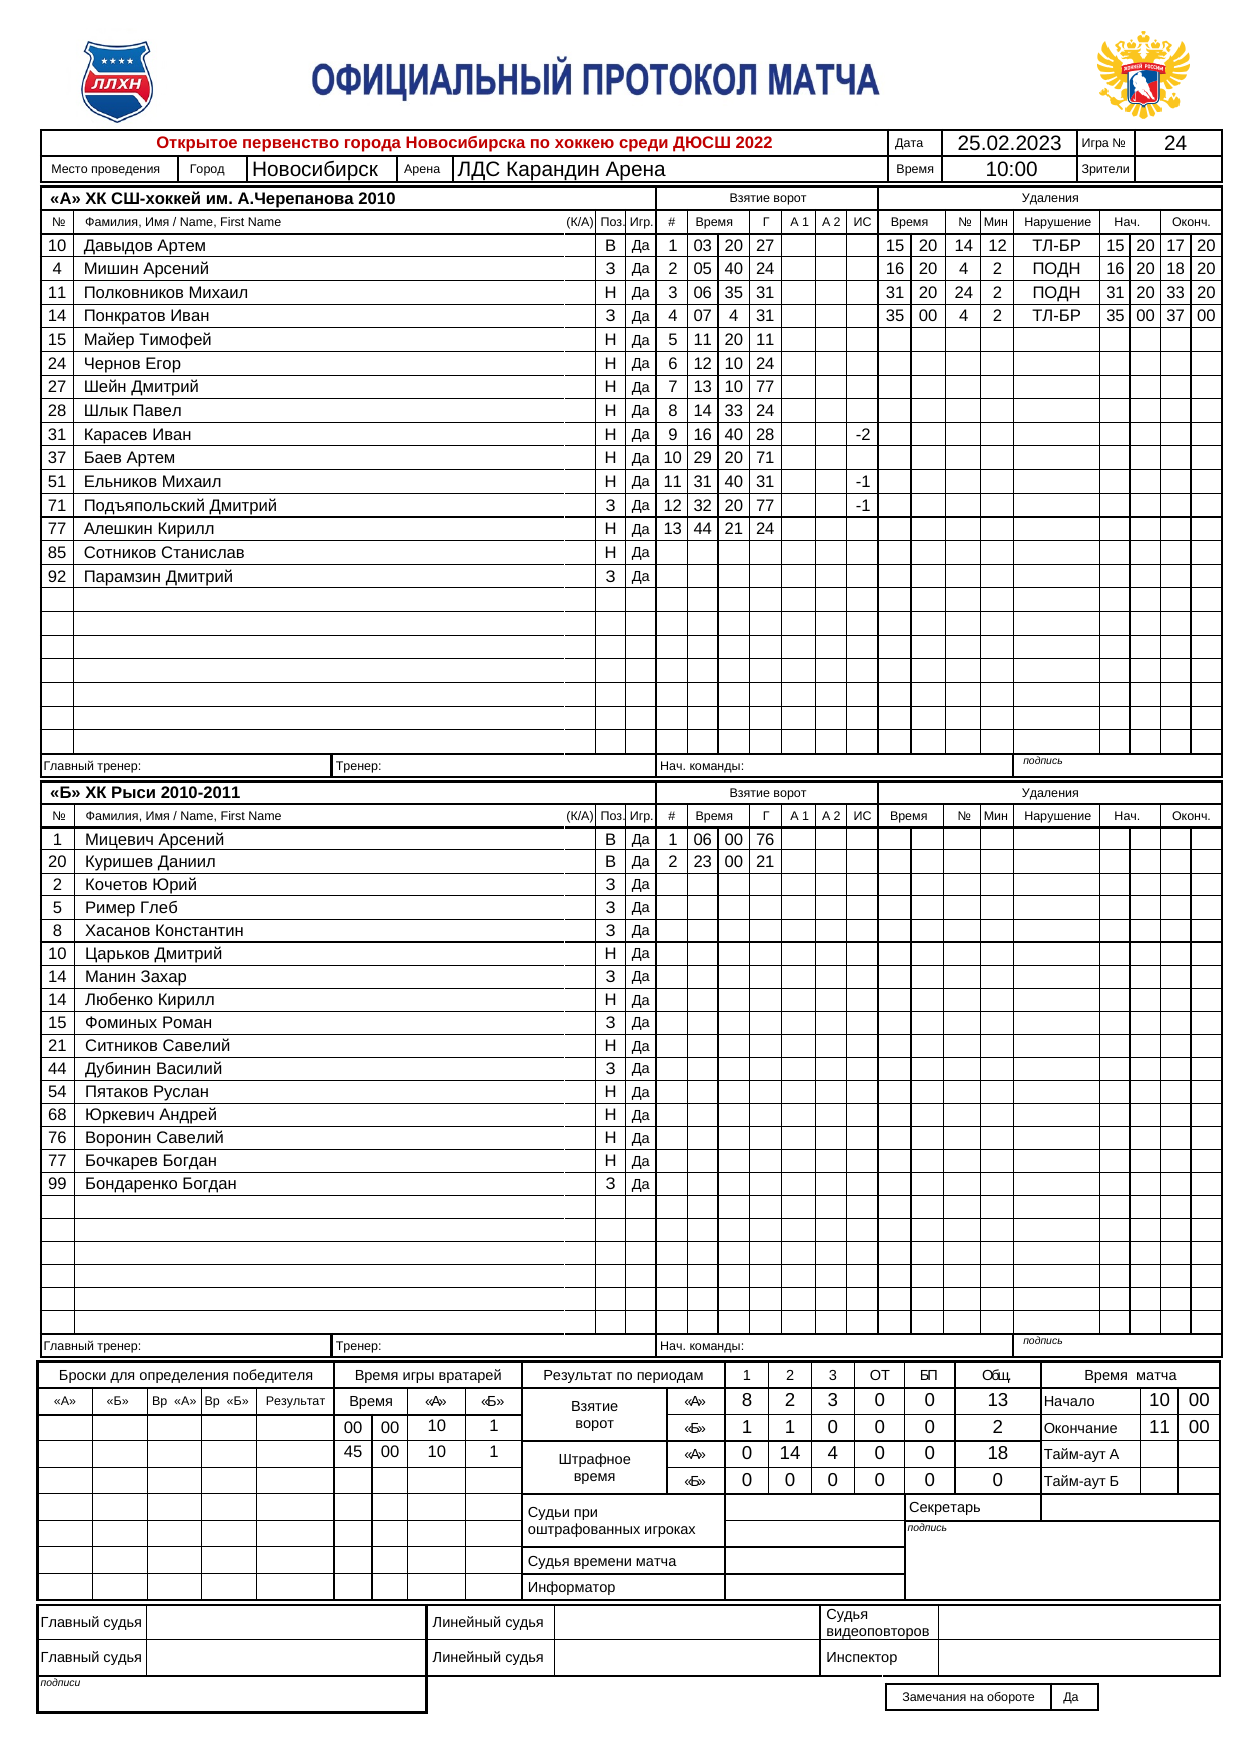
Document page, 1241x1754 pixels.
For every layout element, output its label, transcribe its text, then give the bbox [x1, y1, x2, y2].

table_cell [1100, 920, 1129, 941]
table_cell [565, 518, 595, 540]
table_cell [946, 518, 980, 540]
table_cell [1192, 1265, 1221, 1287]
table_cell [1161, 1081, 1190, 1103]
table_cell 10 [1141, 1389, 1177, 1413]
table_cell [42, 1265, 74, 1287]
table_cell 77 [42, 1150, 74, 1172]
table_cell З [596, 874, 625, 895]
table_cell 12 [981, 235, 1013, 256]
table_cell [565, 659, 595, 682]
table_cell [1161, 352, 1190, 374]
table_cell [657, 1150, 687, 1172]
table_cell 00 [335, 1416, 371, 1440]
table_cell [847, 920, 877, 941]
table_cell [1014, 1173, 1099, 1195]
table_cell В [596, 850, 625, 872]
table_cell [626, 1219, 655, 1241]
table_cell [1131, 989, 1160, 1011]
table_cell [912, 518, 945, 540]
table_cell Куришев Даниил [75, 850, 564, 872]
table_cell 54 [42, 1081, 74, 1103]
table_cell [981, 829, 1013, 849]
table_cell [816, 446, 846, 469]
table_cell Н [596, 399, 625, 422]
table_cell [373, 1521, 407, 1546]
table_cell [816, 612, 846, 634]
table_cell [335, 1468, 371, 1493]
table_cell [816, 257, 846, 280]
table_cell [657, 989, 687, 1011]
table_cell [847, 1012, 877, 1033]
table_cell [750, 943, 781, 964]
table_cell [1136, 157, 1221, 181]
table_cell [879, 1081, 910, 1103]
table_header Удаления [879, 188, 1221, 209]
table_cell [1192, 1081, 1221, 1103]
table_cell Любенко Кирилл [75, 989, 564, 1011]
table_cell [847, 541, 877, 564]
table_cell [912, 1196, 943, 1218]
table_cell [565, 1265, 595, 1287]
table_cell [1192, 423, 1221, 445]
table_cell [565, 874, 595, 895]
table_cell [750, 920, 781, 941]
table_cell [74, 659, 564, 682]
table_cell [657, 1035, 687, 1057]
table_cell [816, 328, 846, 351]
table_cell [726, 1521, 904, 1546]
table_cell [1192, 1288, 1221, 1310]
table_cell 31 [750, 305, 781, 327]
table_cell # [657, 211, 687, 233]
table_cell [93, 1416, 147, 1440]
table_cell [816, 1035, 846, 1057]
table_cell 35 [1100, 305, 1129, 327]
table_cell [816, 305, 846, 327]
table_cell [981, 943, 1013, 964]
table_header Игра № [1078, 131, 1134, 155]
table_cell [981, 1242, 1013, 1264]
table_cell Н [596, 1127, 625, 1149]
table_cell [1131, 1219, 1160, 1241]
table_cell [1100, 518, 1129, 540]
table_cell [847, 588, 877, 611]
table_cell [657, 1219, 687, 1241]
table_cell [688, 612, 717, 634]
table_cell 11 [1141, 1415, 1177, 1440]
table_cell [944, 874, 980, 895]
table_cell [626, 588, 655, 611]
table_cell Подъяпольский Дмитрий [74, 494, 564, 516]
table_cell [688, 920, 717, 941]
table_cell [565, 1196, 595, 1218]
table_cell [879, 730, 910, 753]
table_cell Вр «Б» [202, 1389, 256, 1413]
table_cell [1100, 494, 1129, 516]
table_cell [1192, 1196, 1221, 1218]
table_cell [981, 1058, 1013, 1079]
table_cell [750, 659, 781, 682]
table_cell 1 [726, 1415, 768, 1440]
table_cell [1161, 1035, 1190, 1057]
table_cell [912, 423, 945, 445]
table_cell Пятаков Руслан [75, 1081, 564, 1103]
table_cell 1 [657, 235, 687, 256]
table_cell [782, 281, 815, 303]
table_cell подписи [39, 1677, 425, 1711]
table_cell [257, 1468, 333, 1493]
table_cell [596, 636, 625, 658]
table_cell [42, 1219, 74, 1241]
table_cell [1161, 612, 1190, 634]
table_cell [750, 1311, 781, 1333]
table_cell 1 [466, 1441, 521, 1467]
table_cell [782, 305, 815, 327]
table_cell 0 [812, 1468, 854, 1493]
table_cell [782, 683, 815, 706]
table_cell Шлык Павел [74, 399, 564, 422]
table_cell [981, 328, 1013, 351]
table_cell 20 [719, 235, 749, 256]
table_cell [719, 1265, 749, 1287]
table_cell [719, 541, 749, 564]
table_cell [719, 730, 749, 753]
table_cell [847, 305, 877, 327]
table_cell 14 [946, 235, 980, 256]
table_cell 44 [688, 518, 717, 540]
table_cell [912, 920, 943, 941]
table_cell [1014, 1104, 1099, 1126]
table_cell [847, 1035, 877, 1057]
table_cell 4 [719, 305, 749, 327]
table_cell [42, 1242, 74, 1264]
table_cell [816, 1173, 846, 1195]
table_cell [657, 1173, 687, 1195]
table_cell Поз. [596, 211, 625, 233]
table_cell [946, 470, 980, 493]
table_cell подпись [906, 1522, 1219, 1599]
table_cell [688, 659, 717, 682]
table_cell [1192, 659, 1221, 682]
table_cell [981, 874, 1013, 895]
table_cell [879, 896, 910, 918]
table_cell [1131, 1265, 1160, 1287]
table_cell Да [626, 257, 655, 280]
table_cell [847, 1104, 877, 1126]
table_cell Нач. [1100, 211, 1160, 233]
table_cell [147, 1606, 425, 1639]
table_cell [981, 423, 1013, 445]
table_cell [657, 659, 687, 682]
table_cell Тайм-аут А [1042, 1441, 1140, 1467]
table_cell ИС [847, 211, 877, 233]
table_cell [944, 1012, 980, 1033]
table_cell «Б » [466, 1389, 521, 1413]
table_cell [1014, 829, 1099, 849]
table_cell [879, 1035, 910, 1057]
table_cell [1161, 943, 1190, 964]
table_cell [816, 636, 846, 658]
table_cell [688, 989, 717, 1011]
table_cell 1 [657, 829, 687, 849]
table_cell Манин Захар [75, 966, 564, 987]
table_cell [1161, 399, 1190, 422]
table_cell [657, 612, 687, 634]
table_cell А 2 [816, 805, 846, 826]
table_cell [847, 1196, 877, 1218]
table_cell [657, 1288, 687, 1310]
table_cell Мин [981, 805, 1013, 826]
table_cell [782, 235, 815, 256]
table_cell [719, 1104, 749, 1126]
table_cell [1161, 446, 1190, 469]
table_cell [626, 730, 655, 753]
table_cell Да [626, 1012, 655, 1033]
table_cell [42, 612, 73, 634]
table_cell [1161, 328, 1190, 351]
table_cell [912, 1104, 943, 1126]
table_cell [847, 829, 877, 849]
table_cell [688, 1288, 717, 1310]
table_cell [847, 850, 877, 872]
table_cell [912, 1173, 943, 1195]
table_cell [1100, 1173, 1129, 1195]
table_cell 20 [912, 257, 945, 280]
table_cell [912, 1035, 943, 1057]
table_cell [39, 1494, 92, 1520]
table_cell 76 [750, 829, 781, 849]
table_cell Да [626, 829, 655, 849]
table_header Броски для определения победителя [39, 1363, 333, 1387]
table_cell 06 [688, 281, 717, 303]
table_cell Да [626, 518, 655, 540]
table_cell [1131, 541, 1160, 564]
table_cell [1131, 874, 1160, 895]
table_cell 20 [719, 328, 749, 351]
table_cell [42, 636, 73, 658]
table_cell 24 [750, 399, 781, 422]
table_cell [912, 850, 943, 872]
table_cell [946, 352, 980, 374]
table_cell 76 [42, 1127, 74, 1149]
table_cell [1161, 376, 1190, 398]
table_cell [74, 730, 564, 753]
table_cell [782, 328, 815, 351]
table_cell [657, 1012, 687, 1033]
table_cell [1161, 850, 1190, 872]
table_cell [847, 352, 877, 374]
table_cell [1161, 920, 1190, 941]
table_cell [782, 850, 815, 872]
table_cell 7 [657, 376, 687, 398]
table_cell 16 [1100, 257, 1129, 280]
table_cell [1100, 399, 1129, 422]
table_cell 85 [42, 541, 73, 564]
table_cell [816, 989, 846, 1011]
table_cell 31 [750, 281, 781, 303]
table_cell [1192, 1219, 1221, 1241]
table_cell [1192, 829, 1221, 849]
table_cell [912, 989, 943, 1011]
table_cell 2 [981, 281, 1013, 303]
table_cell [944, 1242, 980, 1264]
table_cell [1192, 518, 1221, 540]
table_cell 37 [1161, 305, 1190, 327]
table_cell [719, 1311, 749, 1333]
table_cell [1192, 989, 1221, 1011]
table_cell [879, 1150, 910, 1172]
table_cell 0 [905, 1468, 954, 1493]
table_cell [816, 1288, 846, 1310]
table_cell 20 [912, 281, 945, 303]
table_cell [565, 612, 595, 634]
table_cell [1100, 470, 1129, 493]
table_cell Юркевич Андрей [75, 1104, 564, 1126]
table_cell [657, 966, 687, 987]
table_cell [816, 730, 846, 753]
table_cell [1014, 636, 1099, 658]
table_cell [1014, 1242, 1099, 1264]
table_cell [847, 399, 877, 422]
table_cell [688, 707, 717, 729]
table_cell [1161, 588, 1190, 611]
table_cell [981, 1150, 1013, 1172]
table_cell [944, 989, 980, 1011]
table_cell [946, 588, 980, 611]
table_cell [1100, 1127, 1129, 1149]
table_cell Да [626, 399, 655, 422]
table_cell [148, 1416, 201, 1440]
table_cell Царьков Дмитрий [75, 943, 564, 964]
table_cell Да [626, 494, 655, 516]
table_cell [657, 1127, 687, 1149]
table_cell [1014, 541, 1099, 564]
table_cell 3 [812, 1389, 854, 1413]
table_cell [1192, 588, 1221, 611]
table_header Взятие ворот [657, 783, 877, 803]
table_cell 4 [946, 257, 980, 280]
table_cell ТЛ-БР [1014, 235, 1099, 256]
table_cell [879, 1127, 910, 1149]
table_cell 8 [657, 399, 687, 422]
table_cell [944, 920, 980, 941]
table_cell [719, 636, 749, 658]
table_cell Время [879, 211, 945, 233]
table_cell [202, 1521, 256, 1546]
table_cell [1192, 943, 1221, 964]
table_cell [782, 730, 815, 753]
table_cell В [596, 235, 625, 256]
table_cell [782, 1242, 815, 1264]
table_cell Н [596, 446, 625, 469]
table_cell 24 [750, 352, 781, 374]
table_cell [847, 1311, 877, 1333]
table_cell [750, 541, 781, 564]
table_cell [1014, 943, 1099, 964]
table_cell Игр. [626, 211, 655, 233]
table_cell [1014, 1150, 1099, 1172]
table_cell [1014, 966, 1099, 987]
table_cell [750, 966, 781, 987]
table_cell [1192, 874, 1221, 895]
table_cell 0 [855, 1415, 904, 1440]
table_cell [1131, 588, 1160, 611]
table_cell [912, 1311, 943, 1333]
table_cell [1131, 399, 1160, 422]
table_cell [912, 376, 945, 398]
table_cell [719, 1173, 749, 1195]
table_cell [1192, 1173, 1221, 1195]
table_header Время матча [1042, 1363, 1219, 1387]
table_cell [565, 1058, 595, 1079]
table_cell [726, 1575, 904, 1599]
table_cell [1192, 399, 1221, 422]
table_cell [1014, 1058, 1099, 1079]
table_cell 20 [1192, 257, 1221, 280]
table_cell Карасев Иван [74, 423, 564, 445]
table_cell 2 [657, 850, 687, 872]
table_header Дата [889, 131, 941, 155]
table_cell [944, 1265, 980, 1287]
table_cell [1014, 730, 1099, 753]
table_cell [981, 1219, 1013, 1241]
table_cell [879, 1219, 910, 1241]
table_cell 21 [750, 850, 781, 872]
table_cell [688, 588, 717, 611]
table_cell [1161, 565, 1190, 587]
table_cell [944, 966, 980, 987]
table_cell [1161, 896, 1190, 918]
table_cell [719, 659, 749, 682]
table_cell [257, 1494, 333, 1520]
table_cell Да [626, 1058, 655, 1079]
table_cell [816, 920, 846, 941]
table_cell 06 [688, 829, 717, 849]
table_cell [981, 1104, 1013, 1126]
table_cell [879, 683, 910, 706]
table_cell [373, 1494, 407, 1520]
table_cell 15 [42, 328, 73, 351]
table_cell 3 [657, 281, 687, 303]
table_cell Время [688, 211, 749, 233]
table_cell [719, 1035, 749, 1057]
table_cell 12 [657, 494, 687, 516]
table_cell [93, 1468, 147, 1493]
table_cell [1014, 683, 1099, 706]
table_cell [555, 1640, 819, 1675]
table_cell З [596, 896, 625, 918]
table_cell [596, 1311, 625, 1333]
table_cell [879, 943, 910, 964]
table_cell [257, 1521, 333, 1546]
table_cell [847, 1219, 877, 1241]
table_cell Хасанов Константин [75, 920, 564, 941]
table_cell Время [879, 805, 943, 826]
table_cell [981, 1012, 1013, 1033]
table_cell [1161, 730, 1190, 753]
table_cell 00 [1179, 1389, 1219, 1413]
table_cell 14 [769, 1442, 811, 1467]
table_cell [912, 730, 945, 753]
table_cell 1 [42, 829, 74, 849]
table_cell [466, 1521, 521, 1546]
table_cell [688, 1012, 717, 1033]
table_cell [42, 1288, 74, 1310]
table_cell [981, 850, 1013, 872]
table_cell [657, 943, 687, 964]
table_cell 0 [726, 1442, 768, 1467]
table_cell А 1 [782, 211, 815, 233]
table_cell [816, 943, 846, 964]
table_cell [981, 352, 1013, 374]
table_cell 00 [1131, 305, 1160, 327]
table_cell [626, 1196, 655, 1218]
table_cell [257, 1574, 333, 1599]
table_cell [750, 636, 781, 658]
table_cell Н [596, 281, 625, 303]
table_cell [1161, 541, 1190, 564]
table_cell [981, 541, 1013, 564]
table_cell 31 [688, 470, 717, 493]
table_cell [782, 470, 815, 493]
table_cell [42, 1196, 74, 1218]
table_cell [1131, 376, 1160, 398]
table_cell [944, 1058, 980, 1079]
table_cell Город [179, 157, 246, 181]
table_cell Да [626, 1150, 655, 1172]
table_cell [75, 1219, 564, 1241]
table_cell [148, 1494, 201, 1520]
table_cell [879, 588, 910, 611]
table_cell [1014, 423, 1099, 445]
table_cell Судья времени матча [523, 1548, 724, 1573]
table_cell [847, 518, 877, 540]
table_cell [74, 612, 564, 634]
table_cell [719, 966, 749, 987]
table_cell [944, 1104, 980, 1126]
table_cell [912, 565, 945, 587]
table_cell [816, 1127, 846, 1149]
table_cell Понкратов Иван [74, 305, 564, 327]
table_cell [946, 446, 980, 469]
table_cell [782, 874, 815, 895]
table_cell 00 [719, 850, 749, 872]
table_cell [912, 328, 945, 351]
table_cell Да [626, 1173, 655, 1195]
table_cell [565, 494, 595, 516]
table_cell [1014, 1012, 1099, 1033]
table_cell [944, 1127, 980, 1149]
table_cell 24 [750, 257, 781, 280]
table_cell [1161, 1196, 1190, 1218]
table_cell Г [750, 805, 781, 826]
table_cell [879, 470, 910, 493]
table_header 24 [1136, 131, 1221, 155]
table_cell [879, 1012, 910, 1033]
table_cell [657, 1081, 687, 1103]
table_cell [912, 494, 945, 516]
table_cell 35 [719, 281, 749, 303]
table_cell подпись [1014, 1335, 1221, 1356]
table_cell [596, 1196, 625, 1218]
table_cell [42, 588, 73, 611]
table_cell [565, 565, 595, 587]
table_cell [257, 1547, 333, 1573]
table_cell 51 [42, 470, 73, 493]
table_cell 71 [42, 494, 73, 516]
table_cell [816, 235, 846, 256]
table_cell Оконч. [1161, 211, 1221, 233]
table_cell [1192, 1150, 1221, 1172]
table_cell 20 [1131, 281, 1160, 303]
table_cell [879, 1058, 910, 1079]
table_cell [981, 1196, 1013, 1218]
table_cell Нач. команды: [657, 1335, 1012, 1356]
table_cell [565, 1127, 595, 1149]
table_cell [202, 1494, 256, 1520]
table_cell 27 [42, 376, 73, 398]
table_cell 31 [42, 423, 73, 445]
table_cell Нарушение [1014, 805, 1099, 826]
table_cell [257, 1441, 333, 1467]
table_cell [74, 588, 564, 611]
table_cell [1131, 659, 1160, 682]
table_cell Зрители [1078, 157, 1134, 181]
table_cell [555, 1606, 819, 1639]
table_cell [42, 707, 73, 729]
table_cell подпись [1014, 755, 1221, 776]
table_cell 14 [42, 989, 74, 1011]
table_cell [565, 1219, 595, 1241]
table_header Замечания на обороте [887, 1685, 1050, 1709]
table_cell Линейный судья [428, 1640, 554, 1675]
table_cell [565, 352, 595, 374]
table_cell 9 [657, 423, 687, 445]
table_cell 11 [42, 281, 73, 303]
table_cell [946, 612, 980, 634]
table_cell [879, 636, 910, 658]
table_cell [1131, 470, 1160, 493]
table_cell [1131, 1150, 1160, 1172]
table_cell [42, 659, 73, 682]
table_cell [944, 1173, 980, 1195]
table_cell 33 [719, 399, 749, 422]
table_cell Чернов Егор [74, 352, 564, 374]
table_cell [816, 352, 846, 374]
table_cell [1131, 328, 1160, 351]
table_cell [879, 328, 910, 351]
table_header «А» ХК СШ-хоккей им. А.Черепанова 2010 [42, 188, 655, 209]
table_cell [1014, 989, 1099, 1011]
table_cell [719, 612, 749, 634]
table_cell [1192, 352, 1221, 374]
table_cell Главный судья [39, 1640, 146, 1675]
table_cell [1100, 829, 1129, 849]
table_cell [879, 1265, 910, 1287]
table_cell 99 [42, 1173, 74, 1195]
table_cell Н [596, 1150, 625, 1172]
table_cell [1100, 730, 1129, 753]
table_cell [565, 1242, 595, 1264]
table_cell [782, 920, 815, 941]
table_cell 20 [912, 235, 945, 256]
table_cell [879, 989, 910, 1011]
table_cell [1014, 659, 1099, 682]
table_cell З [596, 1173, 625, 1195]
table_cell [981, 1173, 1013, 1195]
table_cell [912, 399, 945, 422]
table_cell 31 [879, 281, 910, 303]
table_cell 14 [42, 966, 74, 987]
table_cell [688, 636, 717, 658]
table_cell 20 [42, 850, 74, 872]
table_cell [626, 707, 655, 729]
table_cell [750, 1196, 781, 1218]
table_cell 07 [688, 305, 717, 327]
table_cell Фамилия, Имя / Name, First Name [74, 211, 565, 233]
table_cell [565, 470, 595, 493]
table_cell [565, 943, 595, 964]
table_cell [1192, 376, 1221, 398]
table_cell Судья видеоповторов [821, 1606, 938, 1639]
table_cell [750, 1012, 781, 1033]
table_cell В [596, 829, 625, 849]
table_cell [816, 874, 846, 895]
table_cell [750, 1035, 781, 1057]
table_cell [946, 683, 980, 706]
table_cell 71 [750, 446, 781, 469]
table_cell [202, 1416, 256, 1440]
table_cell [719, 565, 749, 587]
table_cell Да [626, 352, 655, 374]
table_cell Оконч. [1161, 805, 1221, 826]
table_cell [879, 518, 910, 540]
table_cell [883, 1677, 1220, 1681]
table_cell [816, 494, 846, 516]
table_cell 77 [750, 494, 781, 516]
table_cell [782, 423, 815, 445]
table_cell Н [596, 328, 625, 351]
table_cell Н [596, 943, 625, 964]
table_cell Да [626, 989, 655, 1011]
table_cell [847, 683, 877, 706]
table_cell [847, 1242, 877, 1264]
table_cell [879, 659, 910, 682]
table_cell [1161, 1242, 1190, 1264]
table_cell [596, 1288, 625, 1310]
table_cell 32 [688, 494, 717, 516]
table_cell [1192, 1012, 1221, 1033]
table_cell [1014, 612, 1099, 634]
table_cell 21 [42, 1035, 74, 1057]
table_cell А 2 [816, 211, 846, 233]
table_cell ТЛ-БР [1014, 305, 1099, 327]
table_cell Время [889, 157, 941, 181]
table_cell «Б» [668, 1468, 724, 1493]
table_cell [981, 1311, 1013, 1333]
table_header «Б» ХК Рыси 2010-2011 [42, 783, 655, 803]
table_cell [816, 966, 846, 987]
table_cell [565, 829, 595, 849]
table_cell [912, 829, 943, 849]
table_cell 15 [879, 235, 910, 256]
table_cell [719, 874, 749, 895]
table_cell [782, 966, 815, 987]
table_cell [39, 1441, 92, 1467]
table_cell [782, 1265, 815, 1287]
table_cell 13 [688, 376, 717, 398]
table_cell [565, 281, 595, 303]
table_cell [202, 1574, 256, 1599]
table_cell З [596, 966, 625, 987]
table_cell [726, 1548, 904, 1573]
table_cell [565, 730, 595, 753]
table_cell [1014, 896, 1099, 918]
table_cell [1161, 518, 1190, 540]
table_cell [657, 874, 687, 895]
table_cell [688, 1127, 717, 1149]
table_cell Да [626, 423, 655, 445]
table_cell [1161, 1311, 1190, 1333]
table_cell Да [626, 1035, 655, 1057]
table_cell [816, 470, 846, 493]
table_cell [912, 352, 945, 374]
table_cell [879, 1104, 910, 1126]
table_cell 2 [956, 1415, 1040, 1440]
table_cell [782, 989, 815, 1011]
table_cell [202, 1547, 256, 1573]
table_cell А 1 [782, 805, 815, 826]
table_cell [1014, 707, 1099, 729]
table_cell [1131, 446, 1160, 469]
table_cell [1192, 565, 1221, 587]
table_cell «А» [408, 1389, 465, 1413]
table_cell [750, 1219, 781, 1241]
table_cell [816, 1081, 846, 1103]
table_cell 35 [879, 305, 910, 327]
table_cell [847, 1150, 877, 1172]
table_cell [657, 1311, 687, 1333]
table_cell [847, 1173, 877, 1195]
table_cell [946, 730, 980, 753]
table_cell [626, 636, 655, 658]
table_cell [335, 1547, 371, 1573]
table_cell [944, 850, 980, 872]
table_cell [688, 541, 717, 564]
table_cell [93, 1521, 147, 1546]
table_cell [946, 541, 980, 564]
table_cell Инспектор [821, 1640, 938, 1675]
table_cell [719, 1242, 749, 1264]
table_cell [912, 896, 943, 918]
table_cell 28 [42, 399, 73, 422]
table_cell [879, 829, 910, 849]
table_cell № [42, 211, 73, 233]
table_cell [816, 1311, 846, 1333]
table_cell Да [626, 376, 655, 398]
table_cell [946, 328, 980, 351]
table_cell 1 [466, 1416, 521, 1440]
table_cell 00 [373, 1441, 407, 1467]
table_cell Майер Тимофей [74, 328, 564, 351]
table_cell [408, 1494, 465, 1520]
table_cell [1161, 1150, 1190, 1172]
table_cell 2 [657, 257, 687, 280]
table_cell 18 [956, 1442, 1040, 1467]
table_cell З [596, 920, 625, 941]
table_cell 37 [42, 446, 73, 469]
table_cell [1014, 920, 1099, 941]
table_cell 2 [769, 1389, 811, 1413]
table_cell [1192, 683, 1221, 706]
table_cell [626, 659, 655, 682]
table_cell [912, 1288, 943, 1310]
table_cell [981, 446, 1013, 469]
table_cell [1100, 588, 1129, 611]
table_cell Воронин Савелий [75, 1127, 564, 1149]
table_cell [1131, 423, 1160, 445]
table_cell [1100, 446, 1129, 469]
table_cell Н [596, 376, 625, 398]
table_cell [912, 874, 943, 895]
table_cell [1161, 1219, 1190, 1241]
table_cell [719, 1196, 749, 1218]
table_cell Нач. [1100, 805, 1160, 826]
table_cell [879, 1288, 910, 1310]
table_cell № [944, 805, 980, 826]
table_cell [719, 920, 749, 941]
table_cell 15 [1100, 235, 1129, 256]
table_cell [466, 1547, 521, 1573]
table_cell [719, 989, 749, 1011]
table_cell 40 [719, 423, 749, 445]
table_cell [847, 707, 877, 729]
table_cell [816, 707, 846, 729]
table_cell [1161, 707, 1190, 729]
table_cell [816, 1058, 846, 1079]
table_cell [1131, 1242, 1160, 1264]
table_header БП [905, 1363, 954, 1387]
table_cell [879, 494, 910, 516]
table_cell 00 [912, 305, 945, 327]
table_cell 2 [981, 257, 1013, 280]
table_cell [688, 874, 717, 895]
table_cell [1100, 896, 1129, 918]
table_cell [879, 376, 910, 398]
table_cell [981, 1081, 1013, 1103]
table_cell [912, 966, 943, 987]
table_cell Да [626, 1127, 655, 1149]
table_header Результат по периодам [523, 1363, 724, 1387]
table_cell [688, 1242, 717, 1264]
table_cell [782, 588, 815, 611]
table_cell [1131, 1058, 1160, 1079]
table_cell [782, 1219, 815, 1241]
table_cell 10 [42, 943, 74, 964]
table_cell [1141, 1468, 1177, 1493]
table_cell Ример Глеб [75, 896, 564, 918]
table_cell 0 [905, 1389, 954, 1413]
table_cell Нач. команды: [657, 755, 1012, 776]
table_cell [946, 565, 980, 587]
table_cell [565, 1173, 595, 1195]
table_cell Да [626, 874, 655, 895]
table_cell [879, 352, 910, 374]
table_cell 24 [946, 281, 980, 303]
table_cell [1131, 1104, 1160, 1126]
table_cell Да [626, 541, 655, 564]
table_cell [565, 235, 595, 256]
table_cell [42, 683, 73, 706]
table_cell [782, 943, 815, 964]
table_cell [1100, 1288, 1129, 1310]
table_cell [1014, 1081, 1099, 1103]
table_cell [39, 1468, 92, 1493]
table_cell ПОДН [1014, 281, 1099, 303]
table_cell З [596, 257, 625, 280]
table_cell [565, 1104, 595, 1126]
table_cell Н [596, 352, 625, 374]
table_cell [912, 1242, 943, 1264]
table_header ОТ [855, 1363, 904, 1387]
table_cell [1131, 920, 1160, 941]
table_cell [688, 1173, 717, 1195]
table_cell [93, 1441, 147, 1467]
table_cell [879, 850, 910, 872]
table_cell [847, 1127, 877, 1149]
table_cell [782, 612, 815, 634]
table_cell 11 [750, 328, 781, 351]
table_cell 00 [719, 829, 749, 849]
table_cell 2 [981, 305, 1013, 327]
table_cell [719, 683, 749, 706]
table_cell [1161, 989, 1190, 1011]
table_cell [944, 1196, 980, 1218]
table_cell [1014, 352, 1099, 374]
table_cell [847, 1081, 877, 1103]
table_cell [879, 612, 910, 634]
table_cell [782, 1104, 815, 1126]
table_cell [847, 943, 877, 964]
table_cell [565, 1288, 595, 1310]
table_cell Да [626, 565, 655, 587]
table_cell [750, 730, 781, 753]
table_cell [688, 943, 717, 964]
table_cell 13 [956, 1389, 1040, 1413]
table_cell [946, 494, 980, 516]
table_cell [981, 683, 1013, 706]
table_cell [879, 707, 910, 729]
table_cell [782, 565, 815, 587]
table_cell 6 [657, 352, 687, 374]
table_cell [847, 446, 877, 469]
table_cell [565, 1035, 595, 1057]
table_cell [596, 1265, 625, 1287]
table_cell [750, 565, 781, 587]
table_cell 23 [688, 850, 717, 872]
table_cell [719, 1219, 749, 1241]
table_cell [946, 659, 980, 682]
table_cell [657, 683, 687, 706]
table_cell [1100, 1242, 1129, 1264]
table_cell 13 [657, 518, 687, 540]
table_cell 0 [956, 1468, 1040, 1493]
table_cell [782, 1173, 815, 1195]
table_cell [750, 1265, 781, 1287]
table_cell [1131, 1311, 1160, 1333]
table_cell [1131, 1012, 1160, 1033]
table_cell [879, 1311, 910, 1333]
table_cell [981, 707, 1013, 729]
table_cell Время [335, 1389, 407, 1413]
table_cell [39, 1416, 92, 1440]
table_cell [1131, 518, 1160, 540]
table_cell 0 [769, 1468, 811, 1493]
table_cell [1161, 470, 1190, 493]
table_cell [408, 1521, 465, 1546]
table_cell 8 [726, 1389, 768, 1413]
table_cell [1161, 966, 1190, 987]
table_cell [148, 1468, 201, 1493]
table_cell [1099, 1682, 1220, 1711]
table_cell [688, 1035, 717, 1057]
table_cell 0 [855, 1442, 904, 1467]
table_cell [1192, 446, 1221, 469]
table_cell Н [596, 541, 625, 564]
table_cell [1131, 966, 1160, 987]
table_cell [688, 1081, 717, 1103]
table_cell [657, 565, 687, 587]
table_cell [912, 541, 945, 564]
table_cell (К/А) [565, 211, 595, 233]
table_cell [726, 1495, 904, 1520]
table_cell ИС [847, 805, 877, 826]
table_cell [981, 1035, 1013, 1057]
table_cell [981, 730, 1013, 753]
table_cell Баев Артем [74, 446, 564, 469]
table_cell [847, 874, 877, 895]
table_cell 11 [657, 470, 687, 493]
table_cell [816, 281, 846, 303]
table_cell [1014, 1265, 1099, 1287]
table_cell [912, 1150, 943, 1172]
table_cell [688, 1058, 717, 1079]
table_cell [816, 659, 846, 682]
table_cell [981, 920, 1013, 941]
table_cell 20 [719, 494, 749, 516]
table_header 25.02.2023 [943, 131, 1076, 155]
table_cell 20 [1131, 235, 1160, 256]
table_cell [782, 896, 815, 918]
table_cell [879, 423, 910, 445]
table_cell [750, 1058, 781, 1079]
table_cell [912, 1219, 943, 1241]
table_cell -2 [847, 423, 877, 445]
table_cell 4 [946, 305, 980, 327]
table_cell [596, 707, 625, 729]
table_cell 16 [688, 423, 717, 445]
table_cell [1100, 1219, 1129, 1241]
table_cell 29 [688, 446, 717, 469]
table_cell [782, 1035, 815, 1057]
table_cell [565, 541, 595, 564]
table_cell [1192, 1127, 1221, 1149]
table_cell [912, 707, 945, 729]
table_cell Мин [981, 211, 1013, 233]
table_cell [816, 850, 846, 872]
table_cell [1161, 1012, 1190, 1033]
table_cell [1014, 328, 1099, 351]
table_cell 5 [42, 896, 74, 918]
table_cell [1100, 1081, 1129, 1103]
table_cell [657, 1265, 687, 1287]
table_cell [782, 494, 815, 516]
table_cell [1131, 494, 1160, 516]
table_cell [847, 989, 877, 1011]
table_cell Тренер: [333, 755, 655, 776]
table_cell [1161, 1104, 1190, 1126]
table_cell 10 [719, 376, 749, 398]
table_cell [946, 636, 980, 658]
table_cell [596, 1219, 625, 1241]
table_cell 00 [1179, 1415, 1219, 1440]
table_cell [1192, 541, 1221, 564]
table_cell [1014, 588, 1099, 611]
table_cell [1014, 470, 1099, 493]
table_cell Бондаренко Богдан [75, 1173, 564, 1195]
table_cell [750, 707, 781, 729]
table_cell [912, 1012, 943, 1033]
table_cell [719, 1081, 749, 1103]
table_cell Результат [257, 1389, 333, 1413]
table_cell Главный тренер: [42, 1335, 330, 1356]
table_cell Сотников Станислав [74, 541, 564, 564]
table_cell [93, 1574, 147, 1599]
table_cell [657, 588, 687, 611]
table_cell [688, 1104, 717, 1126]
table_cell [408, 1547, 465, 1573]
table_cell Новосибирск [248, 157, 396, 181]
table_cell [565, 588, 595, 611]
table_cell [750, 896, 781, 918]
table_cell [373, 1574, 407, 1599]
table_cell [1100, 1311, 1129, 1333]
table_cell [596, 588, 625, 611]
table_cell [1161, 829, 1190, 849]
table_cell [750, 989, 781, 1011]
table_cell [1131, 1288, 1160, 1310]
table_cell [1192, 1035, 1221, 1057]
table_cell Да [626, 1081, 655, 1103]
table_cell [408, 1468, 465, 1493]
table_cell [688, 565, 717, 587]
table_cell [657, 636, 687, 658]
table_cell [944, 1150, 980, 1172]
table_cell [816, 1012, 846, 1033]
table_cell Да [626, 1104, 655, 1126]
table_cell [816, 376, 846, 398]
table_cell [719, 1288, 749, 1310]
table_cell [981, 399, 1013, 422]
table_cell [1014, 376, 1099, 398]
table_cell [847, 966, 877, 987]
table_cell [257, 1416, 333, 1440]
table_cell [147, 1640, 425, 1675]
table_cell [847, 328, 877, 351]
table_cell З [596, 305, 625, 327]
table_cell [1100, 376, 1129, 398]
table_cell [1192, 1104, 1221, 1126]
table_cell [939, 1640, 1219, 1675]
table_cell З [596, 1012, 625, 1033]
table_cell [782, 1196, 815, 1218]
table_cell [626, 1265, 655, 1287]
table_cell Давыдов Артем [74, 235, 564, 256]
table_cell 17 [1161, 235, 1190, 256]
table_cell [373, 1468, 407, 1493]
table_cell [816, 1219, 846, 1241]
table_cell [750, 1081, 781, 1103]
table_cell [657, 920, 687, 941]
table_cell [1192, 707, 1221, 729]
table_cell [981, 612, 1013, 634]
table_cell 5 [657, 328, 687, 351]
table_header Удаления [879, 783, 1221, 803]
table_cell [1192, 1058, 1221, 1079]
table_cell [596, 612, 625, 634]
table_cell [1100, 850, 1129, 872]
table_cell [1179, 1468, 1219, 1493]
table_cell Да [626, 943, 655, 964]
table_cell [657, 896, 687, 918]
table_cell [1161, 874, 1190, 895]
table_cell [1014, 1035, 1099, 1057]
table_cell [75, 1288, 564, 1310]
table_cell Да [626, 920, 655, 941]
table_cell [688, 966, 717, 987]
table_cell [1192, 920, 1221, 941]
table_cell [202, 1441, 256, 1467]
table_cell [847, 376, 877, 398]
table_cell [750, 588, 781, 611]
table_cell [148, 1521, 201, 1546]
table_cell Да [626, 966, 655, 987]
table_cell [1131, 683, 1160, 706]
table_cell [565, 683, 595, 706]
table_cell [1100, 636, 1129, 658]
table_cell [981, 659, 1013, 682]
table_cell [1100, 966, 1129, 987]
table_cell [565, 305, 595, 327]
table_cell [657, 730, 687, 753]
table_cell ПОДН [1014, 257, 1099, 280]
table_cell [565, 850, 595, 872]
table_cell [782, 399, 815, 422]
table_cell «Б» [668, 1415, 724, 1440]
table_cell [782, 376, 815, 398]
table_cell [688, 1219, 717, 1241]
table_cell [879, 565, 910, 587]
table_cell [565, 1150, 595, 1172]
table_cell Главный судья [39, 1606, 146, 1639]
table_cell [782, 518, 815, 540]
table_cell [816, 565, 846, 587]
table_cell [1014, 1288, 1099, 1310]
table_cell [981, 470, 1013, 493]
table_cell [847, 1058, 877, 1079]
table_cell [1014, 494, 1099, 516]
table_cell Мишин Арсений [74, 257, 564, 280]
table_cell Да [626, 470, 655, 493]
table_cell [816, 683, 846, 706]
table_cell [1161, 636, 1190, 658]
table_header Взятие ворот [657, 188, 877, 209]
table_cell [1100, 683, 1129, 706]
table_cell [719, 943, 749, 964]
table_cell [626, 683, 655, 706]
table_cell 10 [408, 1416, 465, 1440]
table_cell -1 [847, 470, 877, 493]
table_cell [782, 446, 815, 469]
table_cell 10 [408, 1441, 465, 1467]
picture [5, 28, 1197, 129]
table_header 3 [812, 1363, 854, 1387]
table_cell [847, 896, 877, 918]
table_cell Штрафное время [523, 1442, 666, 1493]
table_header 2 [769, 1363, 811, 1387]
table_cell [1100, 1196, 1129, 1218]
table_cell [466, 1468, 521, 1493]
table_cell [847, 659, 877, 682]
table_cell [1161, 659, 1190, 682]
table_cell [335, 1574, 371, 1599]
table_cell [1161, 1173, 1190, 1195]
table_cell [1131, 1127, 1160, 1149]
table_cell [1014, 565, 1099, 587]
table_cell З [596, 1058, 625, 1079]
table_cell [1131, 730, 1160, 753]
table_cell 40 [719, 257, 749, 280]
table_cell [565, 966, 595, 987]
table_cell [1192, 636, 1221, 658]
table_cell [879, 446, 910, 469]
table_header Общ. [956, 1363, 1040, 1387]
table_cell [596, 730, 625, 753]
table_cell [981, 518, 1013, 540]
table_cell [879, 1173, 910, 1195]
table_cell [1131, 943, 1160, 964]
table_cell [688, 683, 717, 706]
table_cell [1192, 1242, 1221, 1264]
table_cell [1192, 494, 1221, 516]
table_cell 33 [1161, 281, 1190, 303]
table_cell 10:00 [943, 157, 1076, 181]
table_cell Да [626, 281, 655, 303]
table_cell [39, 1521, 92, 1546]
table_cell [782, 636, 815, 658]
table_cell Да [626, 446, 655, 469]
table_cell [1192, 896, 1221, 918]
table_cell 10 [42, 235, 73, 256]
table_cell [565, 1311, 595, 1333]
table_header Время игры вратарей [335, 1363, 521, 1387]
table_cell [816, 1242, 846, 1264]
table_cell [847, 1265, 877, 1287]
table_cell Да [626, 896, 655, 918]
table_cell [782, 1081, 815, 1103]
table_cell [74, 636, 564, 658]
table_cell [719, 588, 749, 611]
table_cell [688, 896, 717, 918]
table_cell [912, 1127, 943, 1149]
table_cell Дубинин Василий [75, 1058, 564, 1079]
table_cell 2 [42, 874, 74, 895]
table_cell Секретарь [906, 1495, 1040, 1520]
table_cell [1192, 966, 1221, 987]
table_cell [946, 376, 980, 398]
table_cell [657, 707, 687, 729]
table_cell 00 [373, 1416, 407, 1440]
table_cell 18 [1161, 257, 1190, 280]
table_cell [1014, 399, 1099, 422]
table_cell [466, 1494, 521, 1520]
table_cell -1 [847, 494, 877, 516]
table_cell [847, 565, 877, 587]
table_cell Алешкин Кирилл [74, 518, 564, 540]
table_cell Н [596, 1081, 625, 1103]
table_cell [1131, 636, 1160, 658]
table_cell Игр. [626, 805, 655, 826]
table_cell [1014, 1127, 1099, 1149]
table_cell 31 [750, 470, 781, 493]
table_cell 12 [688, 352, 717, 374]
table_cell Н [596, 989, 625, 1011]
table_cell [912, 683, 945, 706]
table_cell [981, 565, 1013, 587]
table_cell [782, 1150, 815, 1172]
table_cell Время [688, 805, 749, 826]
table_cell [750, 1288, 781, 1310]
table_cell Тренер: [333, 1335, 655, 1356]
table_cell [1100, 423, 1129, 445]
table_cell Да [626, 328, 655, 351]
table_cell Г [750, 211, 781, 233]
table_cell [816, 896, 846, 918]
table_cell [565, 707, 595, 729]
table_cell [1131, 707, 1160, 729]
table_cell [1014, 1196, 1099, 1218]
table_cell № [946, 211, 980, 233]
table_cell 44 [42, 1058, 74, 1079]
table_cell [912, 1081, 943, 1103]
table_cell Арена [398, 157, 452, 181]
table_cell [1100, 612, 1129, 634]
table_cell [596, 1242, 625, 1264]
table_cell 10 [657, 446, 687, 469]
table_cell [1014, 1311, 1099, 1333]
table_cell [1100, 1104, 1129, 1126]
table_cell [688, 1311, 717, 1333]
table_cell 21 [719, 518, 749, 540]
table_cell [912, 1265, 943, 1287]
table_cell 20 [1192, 281, 1221, 303]
table_cell 15 [42, 1012, 74, 1033]
table_cell [946, 423, 980, 445]
table_cell [1042, 1495, 1219, 1520]
table_cell [1131, 612, 1160, 634]
table_cell 14 [42, 305, 73, 327]
table_cell [1100, 943, 1129, 964]
table_cell [782, 829, 815, 849]
table_cell 40 [719, 470, 749, 493]
table_cell [688, 1265, 717, 1287]
table_header Открытое первенство города Новосибирска по хоккею среди ДЮСШ 2022 [42, 131, 887, 155]
table_cell Бочкарев Богдан [75, 1150, 564, 1172]
table_cell # [657, 805, 687, 826]
table_cell [1100, 989, 1129, 1011]
table_cell [912, 588, 945, 611]
table_cell [1100, 565, 1129, 587]
table_cell 4 [812, 1442, 854, 1467]
table_cell Взятие ворот [523, 1389, 666, 1440]
table_cell Полковников Михаил [74, 281, 564, 303]
table_cell [816, 541, 846, 564]
table_cell [750, 874, 781, 895]
table_cell Начало [1042, 1389, 1140, 1413]
table_cell [1192, 730, 1221, 753]
table_cell 28 [750, 423, 781, 445]
table_cell [1131, 896, 1160, 918]
table_cell [1014, 446, 1099, 469]
table_cell [879, 399, 910, 422]
table_cell [816, 399, 846, 422]
table_cell [1131, 1173, 1160, 1195]
table_cell [39, 1574, 92, 1599]
table_cell [75, 1265, 564, 1287]
table_cell [75, 1242, 564, 1264]
table_cell [847, 1288, 877, 1310]
table_cell [466, 1574, 521, 1599]
table_cell [750, 1150, 781, 1172]
table_cell [39, 1547, 92, 1573]
table_cell 27 [750, 235, 781, 256]
table_cell [1100, 352, 1129, 374]
table_cell Н [596, 1035, 625, 1057]
table_cell ЛДС Карандин Арена [454, 157, 887, 181]
table_cell [1131, 1035, 1160, 1057]
table_cell 20 [1192, 235, 1221, 256]
table_cell [565, 989, 595, 1011]
table_cell Окончание [1042, 1415, 1140, 1440]
table_cell [148, 1574, 201, 1599]
table_cell 77 [750, 376, 781, 398]
table_cell [1131, 352, 1160, 374]
table_cell [719, 1127, 749, 1149]
table_cell № [42, 805, 74, 826]
table_cell Да [626, 235, 655, 256]
table_cell [719, 896, 749, 918]
table_cell [688, 1196, 717, 1218]
table_cell [847, 281, 877, 303]
table_cell [912, 470, 945, 493]
table_cell [1192, 612, 1221, 634]
table_cell Да [626, 305, 655, 327]
table_cell [565, 636, 595, 658]
table_cell [847, 612, 877, 634]
table_cell [1131, 565, 1160, 587]
table_cell [816, 1196, 846, 1218]
table_cell 24 [42, 352, 73, 374]
table_cell 45 [335, 1441, 371, 1467]
table_cell [879, 1242, 910, 1264]
table_cell [981, 989, 1013, 1011]
table_cell 31 [1100, 281, 1129, 303]
table_cell [1014, 874, 1099, 895]
table_cell 0 [905, 1415, 954, 1440]
table_cell [912, 636, 945, 658]
table_cell [1161, 1288, 1190, 1310]
table_cell Место проведения [42, 157, 177, 181]
table_cell [1100, 541, 1129, 564]
table_cell [1131, 1081, 1160, 1103]
table_cell Фоминых Роман [75, 1012, 564, 1033]
table_cell «А» [39, 1389, 92, 1413]
table_cell [944, 1311, 980, 1333]
table_cell [981, 896, 1013, 918]
table_cell [596, 659, 625, 682]
table_cell [565, 257, 595, 280]
table_cell [1141, 1441, 1177, 1467]
table_cell Поз. [596, 805, 625, 826]
table_cell [981, 1265, 1013, 1287]
table_cell [688, 730, 717, 753]
table_cell Шейн Дмитрий [74, 376, 564, 398]
table_cell [1014, 850, 1099, 872]
table_cell [782, 1058, 815, 1079]
table_cell [782, 1012, 815, 1033]
table_cell [750, 683, 781, 706]
table_cell [912, 1058, 943, 1079]
table_cell 0 [905, 1442, 954, 1467]
table_cell [719, 1150, 749, 1172]
table_cell 77 [42, 518, 73, 540]
table_cell [1161, 1058, 1190, 1079]
table_cell [981, 494, 1013, 516]
table_cell [750, 1173, 781, 1195]
table_cell [1161, 1127, 1190, 1149]
table_cell [944, 896, 980, 918]
table_cell [879, 541, 910, 564]
table_cell [1192, 850, 1221, 872]
table_cell [847, 730, 877, 753]
table_cell З [596, 494, 625, 516]
table_cell Линейный судья [428, 1606, 554, 1639]
table_cell [565, 1012, 595, 1033]
table_header Да [1052, 1685, 1097, 1709]
table_cell [1100, 659, 1129, 682]
table_cell [816, 1150, 846, 1172]
table_cell [1014, 518, 1099, 540]
table_cell [93, 1494, 147, 1520]
table_cell [1161, 683, 1190, 706]
table_cell Мицевич Арсений [75, 829, 564, 849]
table_cell [565, 920, 595, 941]
table_cell З [596, 565, 625, 587]
table_cell 4 [657, 305, 687, 327]
table_cell 8 [42, 920, 74, 941]
table_cell Да [626, 850, 655, 872]
table_cell [565, 399, 595, 422]
table_cell [1161, 494, 1190, 516]
table_cell 68 [42, 1104, 74, 1126]
table_cell [1131, 829, 1160, 849]
table_cell 0 [855, 1389, 904, 1413]
table_cell [565, 896, 595, 918]
table_cell [1100, 328, 1129, 351]
table_cell [1100, 1035, 1129, 1057]
table_cell [912, 943, 943, 964]
table_cell [93, 1547, 147, 1573]
table_cell [657, 1242, 687, 1264]
table_cell 10 [719, 352, 749, 374]
table_cell [565, 328, 595, 351]
table_cell [946, 399, 980, 422]
table_cell [719, 1012, 749, 1033]
table_cell [750, 1127, 781, 1149]
table_cell [879, 1196, 910, 1218]
table_cell [782, 352, 815, 374]
table_cell [1131, 850, 1160, 872]
table_cell [1100, 1265, 1129, 1287]
table_cell [428, 1677, 882, 1711]
table_cell [946, 707, 980, 729]
table_cell [688, 1150, 717, 1172]
table_cell [879, 874, 910, 895]
table_cell Информатор [523, 1575, 724, 1599]
table_cell [750, 1104, 781, 1126]
table_cell [74, 683, 564, 706]
table_cell [944, 1035, 980, 1057]
table_cell Н [596, 423, 625, 445]
table_cell «Б» [93, 1389, 147, 1413]
table_cell 0 [726, 1468, 768, 1493]
table_cell [750, 612, 781, 634]
table_cell Главный тренер: [42, 755, 330, 776]
table_cell 0 [812, 1415, 854, 1440]
table_cell [879, 920, 910, 941]
table_cell [148, 1547, 201, 1573]
table_cell [408, 1574, 465, 1599]
table_cell [596, 683, 625, 706]
table_cell [782, 707, 815, 729]
table_cell 24 [750, 518, 781, 540]
table_cell Нарушение [1014, 211, 1099, 233]
table_cell [1100, 1058, 1129, 1079]
table_cell Парамзин Дмитрий [74, 565, 564, 587]
table_cell [719, 1058, 749, 1079]
table_cell [944, 829, 980, 849]
table_cell [1014, 1219, 1099, 1241]
table_cell [1161, 423, 1190, 445]
table_cell [626, 1311, 655, 1333]
table_cell [565, 423, 595, 445]
table_cell [42, 1311, 74, 1333]
table_cell 0 [855, 1468, 904, 1493]
table_cell [912, 612, 945, 634]
table_cell [657, 1196, 687, 1218]
table_cell [657, 1104, 687, 1126]
table_cell [944, 1288, 980, 1310]
table_cell 20 [719, 446, 749, 469]
table_cell [782, 257, 815, 280]
table_cell [816, 829, 846, 849]
table_cell [847, 235, 877, 256]
table_cell Н [596, 470, 625, 493]
table_cell [816, 1104, 846, 1126]
table_cell [75, 1196, 564, 1218]
table_cell [981, 1127, 1013, 1149]
table_cell [1100, 707, 1129, 729]
table_cell [565, 376, 595, 398]
table_cell [944, 1081, 980, 1103]
table_cell [1179, 1441, 1219, 1467]
table_cell [1100, 1012, 1129, 1033]
table_cell 14 [688, 399, 717, 422]
table_cell Ельников Михаил [74, 470, 564, 493]
table_cell [912, 446, 945, 469]
table_cell [42, 730, 73, 753]
table_cell [373, 1547, 407, 1573]
table_cell [981, 588, 1013, 611]
table_cell «А» [668, 1442, 724, 1467]
table_cell [202, 1468, 256, 1493]
table_cell [847, 636, 877, 658]
table_cell [1192, 328, 1221, 351]
table_cell Н [596, 518, 625, 540]
table_cell 1 [769, 1415, 811, 1440]
table_cell [816, 1265, 846, 1287]
table_cell [782, 1288, 815, 1310]
table_cell [816, 588, 846, 611]
table_cell [816, 423, 846, 445]
table_cell [657, 1058, 687, 1079]
table_cell Н [596, 1104, 625, 1126]
table_cell [1100, 1150, 1129, 1172]
table_cell [847, 257, 877, 280]
table_cell [565, 1081, 595, 1103]
table_cell 4 [42, 257, 73, 280]
table_cell 92 [42, 565, 73, 587]
table_cell [944, 1219, 980, 1241]
table_cell [944, 943, 980, 964]
table_cell [626, 1242, 655, 1264]
table_cell [939, 1606, 1219, 1639]
table_cell [912, 659, 945, 682]
table_cell [782, 659, 815, 682]
table_cell [148, 1441, 201, 1467]
table_cell [657, 541, 687, 564]
table_cell Вр «А» [148, 1389, 201, 1413]
table_cell [74, 707, 564, 729]
table_cell [981, 636, 1013, 658]
table_cell [565, 446, 595, 469]
table_cell [626, 1288, 655, 1310]
table_cell 03 [688, 235, 717, 256]
table_cell [719, 707, 749, 729]
table_cell Тайм-аут Б [1042, 1468, 1140, 1493]
table_cell 05 [688, 257, 717, 280]
table_cell [981, 966, 1013, 987]
table_cell [782, 1311, 815, 1333]
table_cell 16 [879, 257, 910, 280]
table_cell [816, 518, 846, 540]
table_cell Ситников Савелий [75, 1035, 564, 1057]
table_header 1 [726, 1363, 768, 1387]
table_cell 20 [1131, 257, 1160, 280]
table_cell 00 [1192, 305, 1221, 327]
table_cell [1100, 874, 1129, 895]
table_cell [75, 1311, 564, 1333]
table_cell [782, 541, 815, 564]
table_cell [335, 1494, 371, 1520]
table_cell (К/А) [565, 805, 595, 826]
table_cell Кочетов Юрий [75, 874, 564, 895]
table_cell [1192, 1311, 1221, 1333]
table_cell [782, 1127, 815, 1149]
table_cell Фамилия, Имя / Name, First Name [75, 805, 565, 826]
table_cell [1192, 470, 1221, 493]
table_cell 11 [688, 328, 717, 351]
table_cell [981, 1288, 1013, 1310]
table_cell [981, 376, 1013, 398]
table_cell [1131, 1196, 1160, 1218]
table_cell [1161, 1265, 1190, 1287]
table_cell [335, 1521, 371, 1546]
table_cell [626, 612, 655, 634]
table_cell «А» [668, 1389, 724, 1413]
table_cell [750, 1242, 781, 1264]
table_cell [879, 966, 910, 987]
table_cell Судьи при оштрафованных игроках [523, 1495, 724, 1546]
